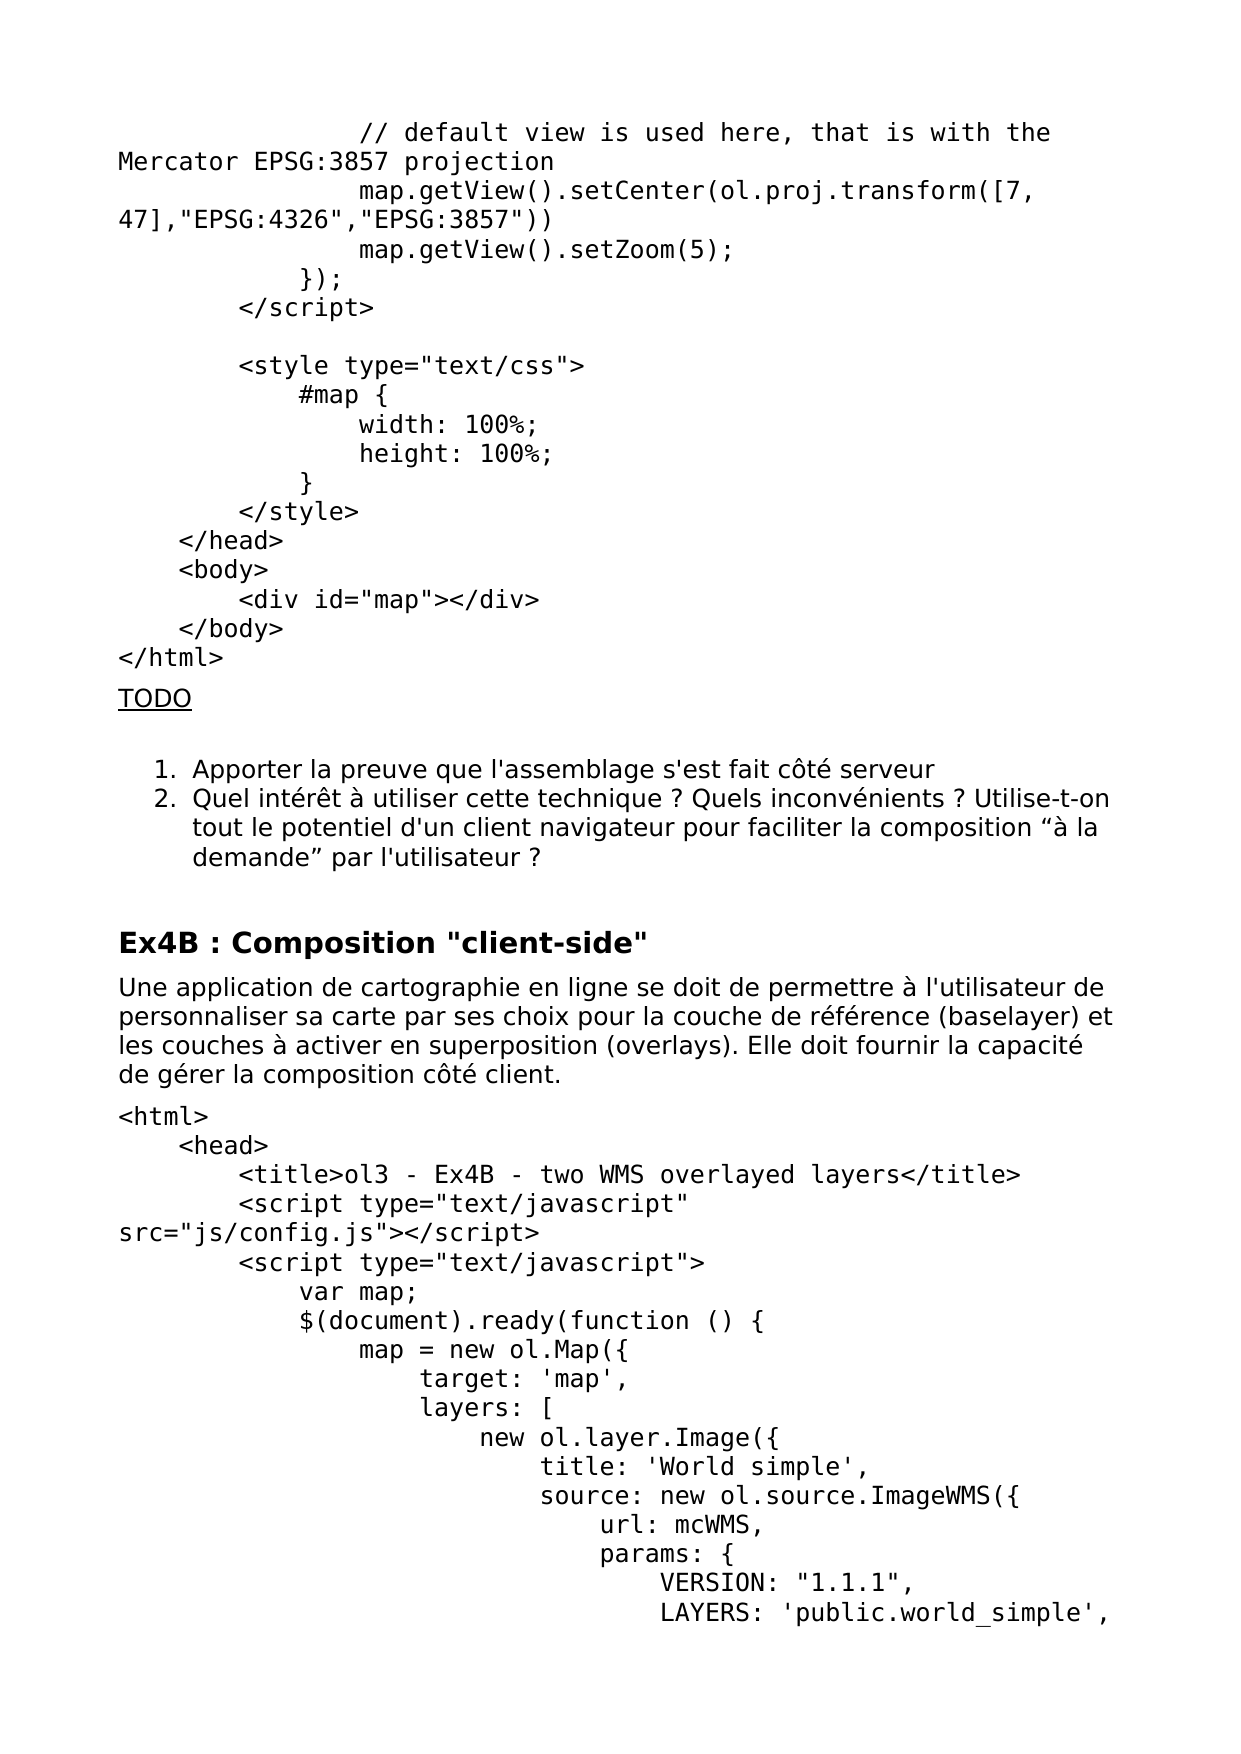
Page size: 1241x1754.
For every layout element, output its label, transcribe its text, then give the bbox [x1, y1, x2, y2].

text <html> <head> <title>ol3 - Ex4B - two WMS overlayed layers</title> <script type="text/javascript" src="js/config.js"></script> <script type="text/javascript"> var map; $(document).ready(function () { map = new ol.Map({ target: 'map', layers: [ new ol.layer.Image({ title: 'World simple', source: new ol.source.ImageWMS({ url: mcWMS, params: { VERSION: "1.1.1", LAYERS: 'public.world_simple', [118, 1102, 1122, 1627]
text TODO [118, 684, 1122, 713]
subtitle Ex4B : Composition "client-side" [118, 926, 1122, 960]
list Quel intérêt à utiliser cette technique ? Quels inconvénients ? Utilise-t-on tout le potentiel d'un client navigateur pour faciliter la composition “à la demande” par l'utilisateur ? [177, 784, 1122, 872]
text Une application de cartographie en ligne se doit de permettre à l'utilisateur de personnaliser sa carte par ses choix pour la couche de référence (baselayer) et les couches à activer en superposition (overlays). Elle doit fournir la capacité de gérer la composition côté client. [118, 973, 1122, 1089]
text // default view is used here, that is with the Mercator EPSG:3857 projection map.getView().setCenter(ol.proj.transform([7, 47],"EPSG:4326","EPSG:3857")) map.getView().setZoom(5); }); </script> <style type="text/css"> #map { width: 100%; height: 100%; } </style> </head> <body> <div id="map"></div> </body> </html> [118, 118, 1122, 672]
list Apporter la preuve que l'assemblage s'est fait côté serveur [177, 755, 1122, 784]
